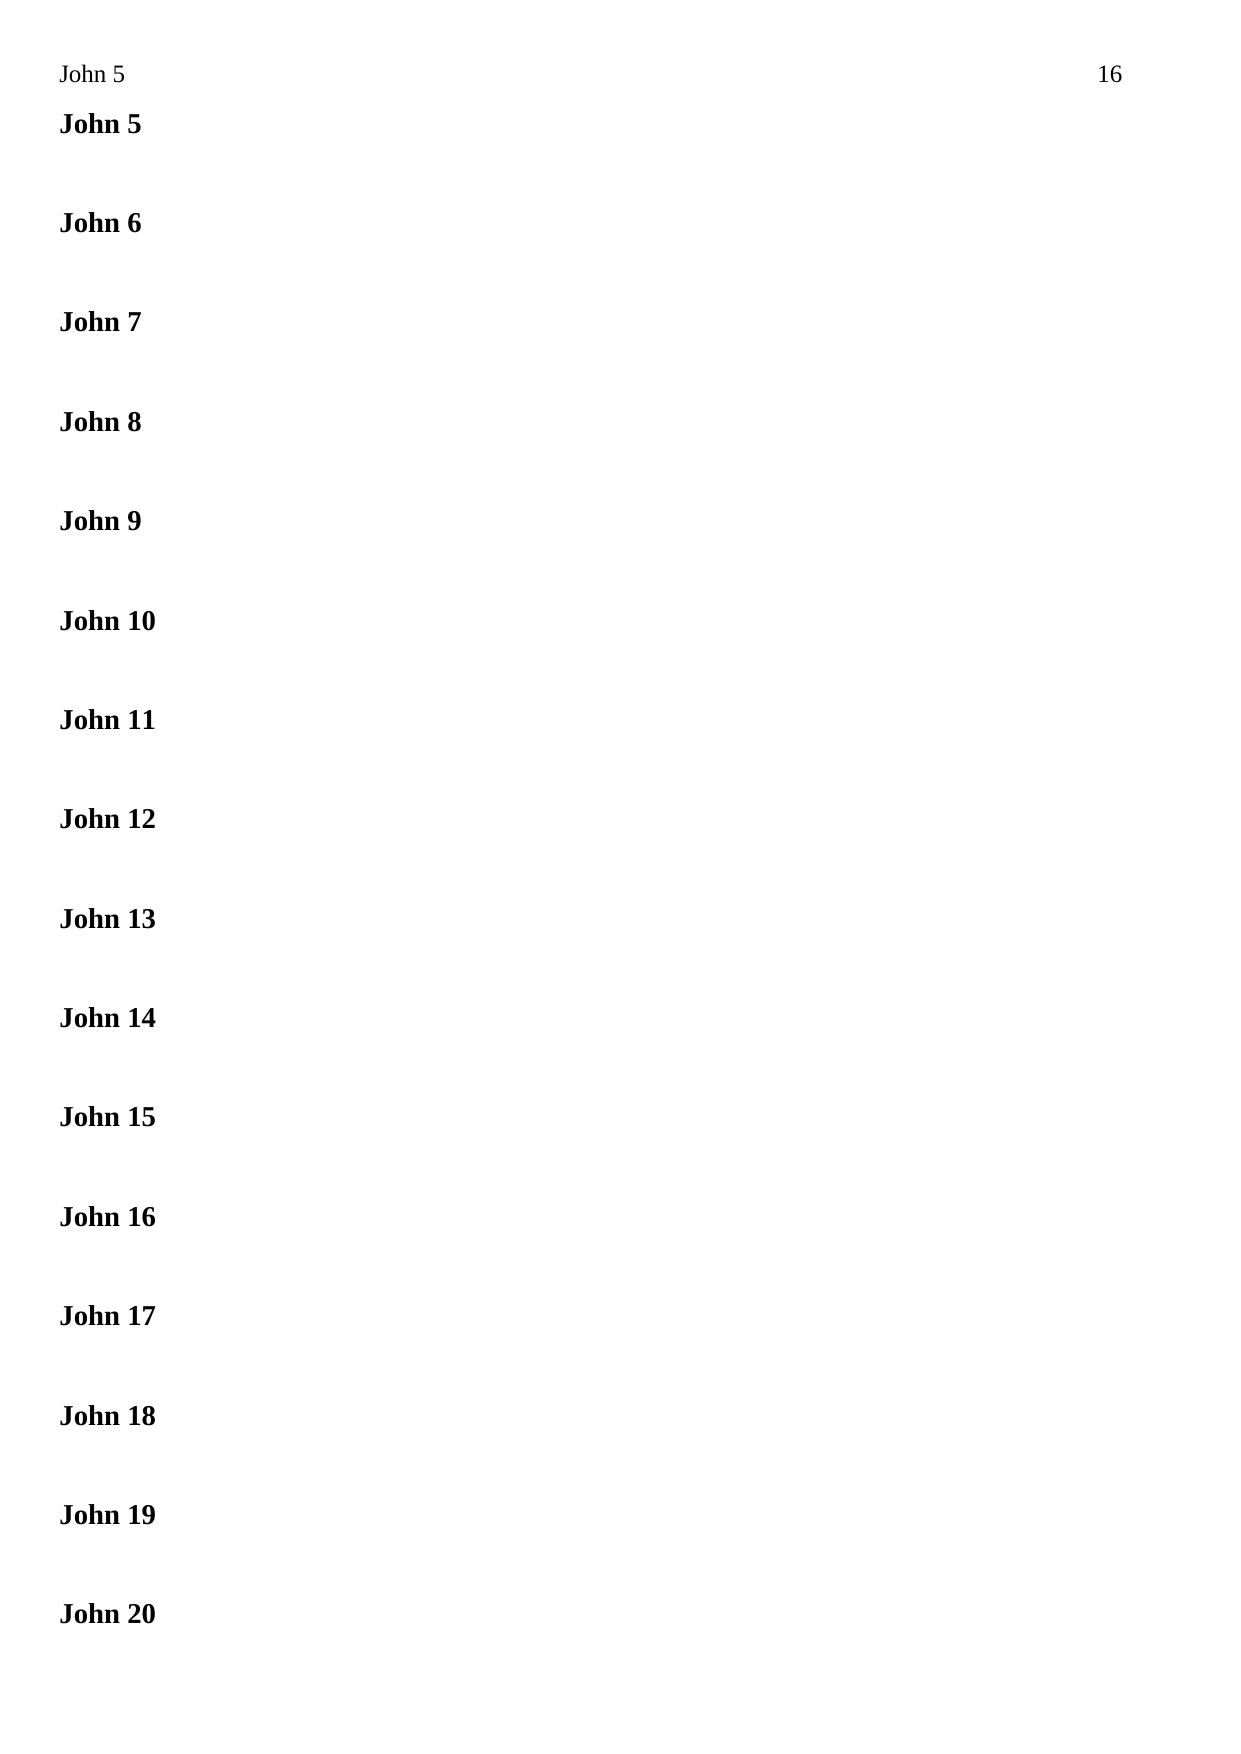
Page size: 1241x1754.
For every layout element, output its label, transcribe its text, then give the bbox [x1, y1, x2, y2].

subtitle John 8 [59, 404, 1122, 437]
subtitle John 11 [59, 702, 1122, 736]
subtitle John 20 [59, 1597, 1122, 1630]
subtitle John 14 [59, 1001, 1122, 1034]
subtitle John 17 [59, 1299, 1122, 1332]
subtitle John 19 [59, 1497, 1122, 1531]
subtitle John 7 [59, 305, 1122, 338]
subtitle John 13 [59, 901, 1122, 934]
subtitle John 10 [59, 603, 1122, 636]
subtitle John 9 [59, 504, 1122, 537]
subtitle John 5 [59, 106, 1122, 139]
subtitle John 6 [59, 206, 1122, 239]
subtitle John 18 [59, 1398, 1122, 1431]
subtitle John 16 [59, 1199, 1122, 1232]
subtitle John 12 [59, 802, 1122, 835]
subtitle John 15 [59, 1100, 1122, 1133]
